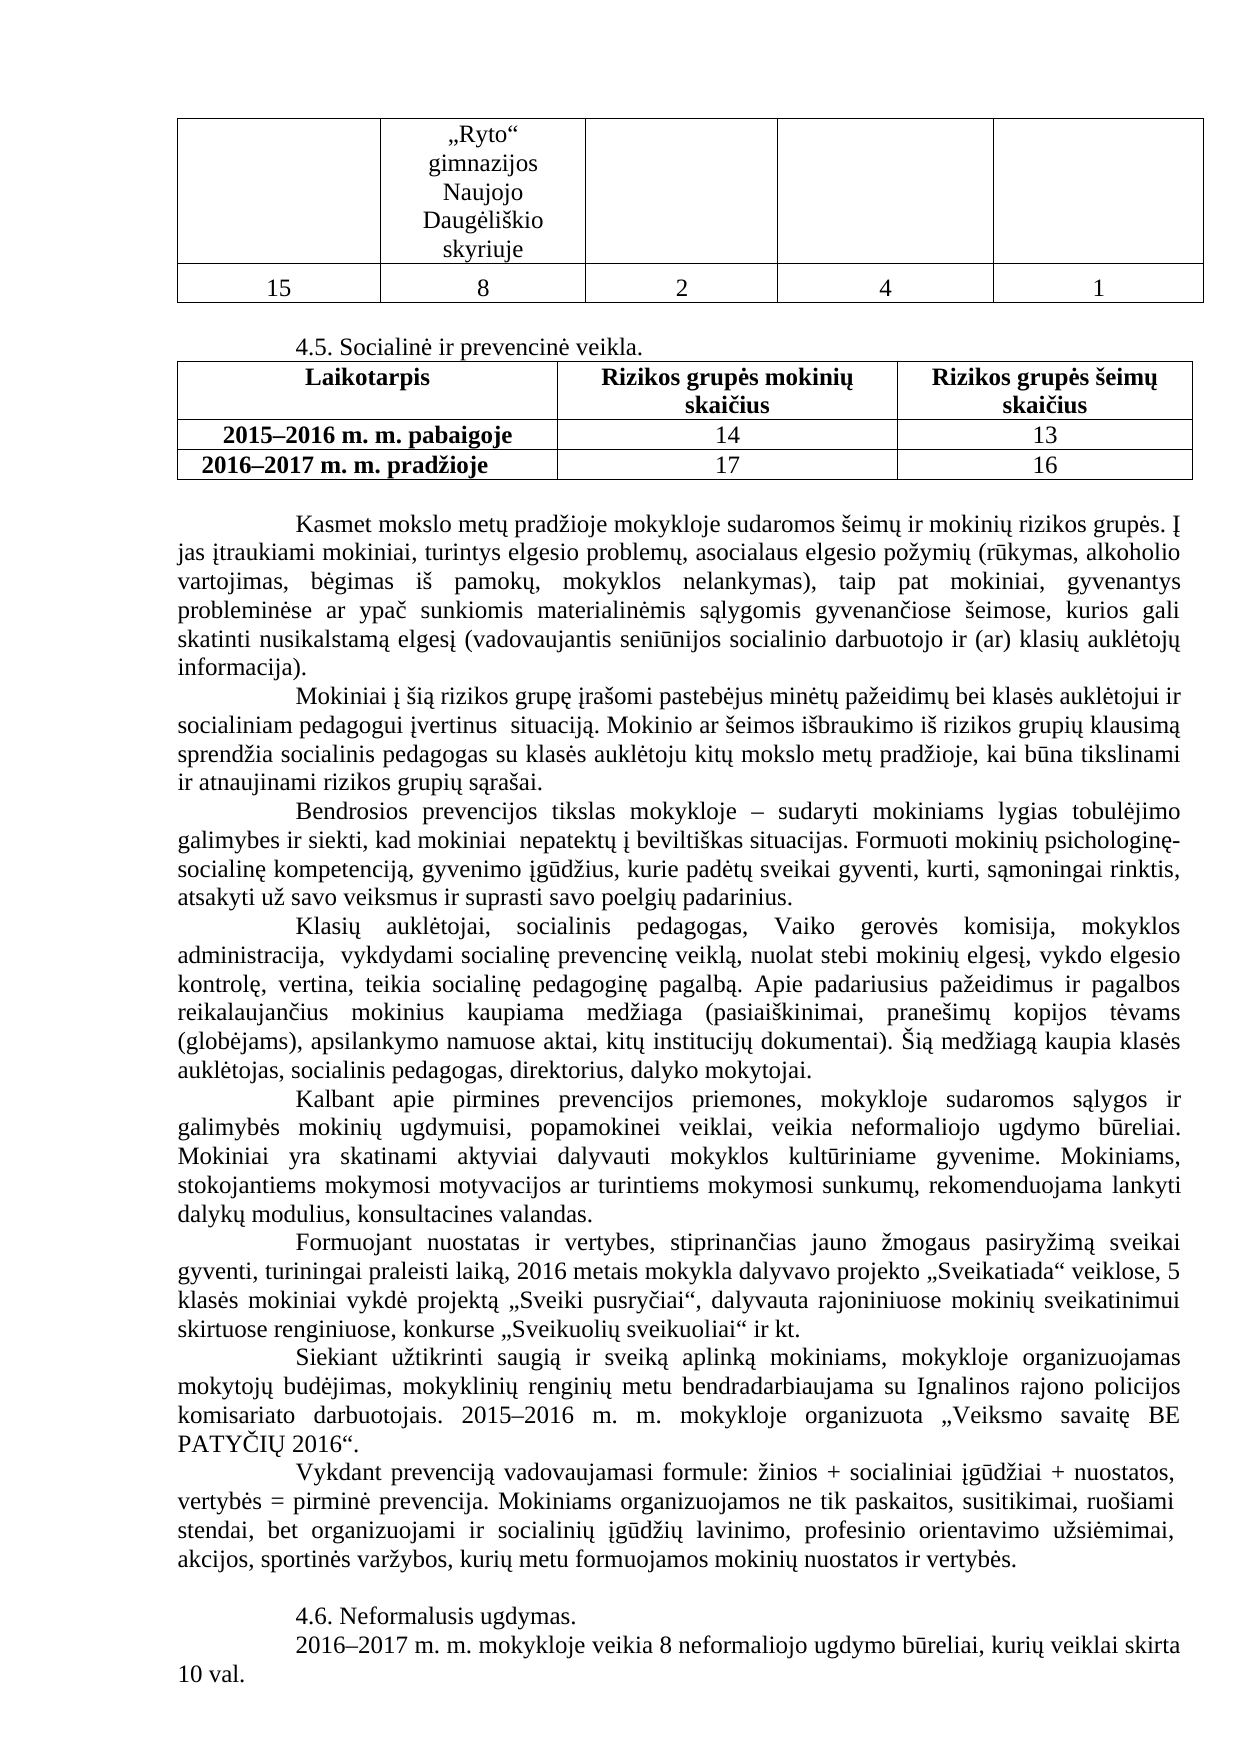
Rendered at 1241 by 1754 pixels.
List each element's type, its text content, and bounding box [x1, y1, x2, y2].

table_cell 15 [178, 264, 380, 302]
text 4.6. Neformalusis ugdymas. [177, 1601, 1181, 1630]
table_header [778, 119, 993, 263]
text 4.5. Socialinė ir prevencinė veikla. [177, 332, 1181, 361]
table_header [994, 119, 1203, 263]
text Bendrosios prevencijos tikslas mokykloje – sudaryti mokiniams lygias tobulėjimo galimybes ir siekti, kad mokiniai nepatektų į beviltiškas situacijas. Formuoti mokinių psichologinę-socialinę kompetenciją, gyvenimo įgūdžius, kurie padėtų sveikai gyventi, kurti, sąmoningai rinktis, atsakyti už savo veiksmus ir suprasti savo poelgių padarinius. [177, 796, 1181, 911]
text Kalbant apie pirmines prevencijos priemones, mokykloje sudaromos sąlygos ir galimybės mokinių ugdymuisi, popamokinei veiklai, veikia neformaliojo ugdymo būreliai. Mokiniai yra skatinami aktyviai dalyvauti mokyklos kultūriniame gyvenime. Mokiniams, stokojantiems mokymosi motyvacijos ar turintiems mokymosi sunkumų, rekomenduojama lankyti dalykų modulius, konsultacines valandas. [177, 1084, 1181, 1227]
table_cell 2015–2016 m. m. pabaigoje [178, 420, 557, 449]
text Mokiniai į šią rizikos grupę įrašomi pastebėjus minėtų pažeidimų bei klasės auklėtojui ir socialiniam pedagogui įvertinus situaciją. Mokinio ar šeimos išbraukimo iš rizikos grupių klausimą sprendžia socialinis pedagogas su klasės auklėtoju kitų mokslo metų pradžioje, kai būna tikslinami ir atnaujinami rizikos grupių sąrašai. [177, 681, 1181, 796]
text Formuojant nuostatas ir vertybes, stiprinančias jauno žmogaus pasiryžimą sveikai gyventi, turiningai praleisti laiką, 2016 metais mokykla dalyvavo projekto „Sveikatiada“ veiklose, 5 klasės mokiniai vykdė projektą „Sveiki pusryčiai“, dalyvauta rajoniniuose mokinių sveikatinimui skirtuose renginiuose, konkurse „Sveikuolių sveikuoliai“ ir kt. [177, 1227, 1181, 1342]
table_header Rizikos grupės mokinių skaičius [558, 362, 897, 419]
table_cell 2 [586, 264, 777, 302]
table_cell 4 [778, 264, 993, 302]
table_cell 1 [994, 264, 1203, 302]
text Klasių auklėtojai, socialinis pedagogas, Vaiko gerovės komisija, mokyklos administracija, vykdydami socialinę prevencinę veiklą, nuolat stebi mokinių elgesį, vykdo elgesio kontrolę, vertina, teikia socialinę pedagoginę pagalbą. Apie padariusius pažeidimus ir pagalbos reikalaujančius mokinius kaupiama medžiaga (pasiaiškinimai, pranešimų kopijos tėvams (globėjams), apsilankymo namuose aktai, kitų institucijų dokumentai). Šią medžiagą kaupia klasės auklėtojas, socialinis pedagogas, direktorius, dalyko mokytojai. [177, 911, 1181, 1084]
table_cell 14 [558, 420, 897, 449]
table_cell 2016–2017 m. m. pradžioje [178, 450, 557, 479]
table_cell 17 [558, 450, 897, 479]
table_cell 16 [898, 450, 1192, 479]
table_header Laikotarpis [178, 362, 557, 419]
text 2016–2017 m. m. mokykloje veikia 8 neformaliojo ugdymo būreliai, kurių veiklai skirta 10 val. [177, 1630, 1181, 1687]
text Kasmet mokslo metų pradžioje mokykloje sudaromos šeimų ir mokinių rizikos grupės. Į jas įtraukiami mokiniai, turintys elgesio problemų, asocialaus elgesio požymių (rūkymas, alkoholio vartojimas, bėgimas iš pamokų, mokyklos nelankymas), taip pat mokiniai, gyvenantys probleminėse ar ypač sunkiomis materialinėmis sąlygomis gyvenančiose šeimose, kurios gali skatinti nusikalstamą elgesį (vadovaujantis seniūnijos socialinio darbuotojo ir (ar) klasių auklėtojų informacija). [177, 509, 1181, 681]
text Siekiant užtikrinti saugią ir sveiką aplinką mokiniams, mokykloje organizuojamas mokytojų budėjimas, mokyklinių renginių metu bendradarbiaujama su Ignalinos rajono policijos komisariato darbuotojais. 2015–2016 m. m. mokykloje organizuota „Veiksmo savaitę BE PATYČIŲ 2016“. [177, 1342, 1181, 1457]
table_cell 8 [381, 264, 585, 302]
text Vykdant prevenciją vadovaujamasi formule: žinios + socialiniai įgūdžiai + nuostatos, vertybės = pirminė prevencija. Mokiniams organizuojamos ne tik paskaitos, susitikimai, ruošiami stendai, bet organizuojami ir socialinių įgūdžių lavinimo, profesinio orientavimo užsiėmimai, akcijos, sportinės varžybos, kurių metu formuojamos mokinių nuostatos ir vertybės. [177, 1457, 1175, 1572]
table_header „Ryto“ gimnazijos Naujojo Daugėliškio skyriuje [381, 119, 585, 263]
table_header [586, 119, 777, 263]
table_cell 13 [898, 420, 1192, 449]
table_header [178, 119, 380, 263]
table_header Rizikos grupės šeimų skaičius [898, 362, 1192, 419]
